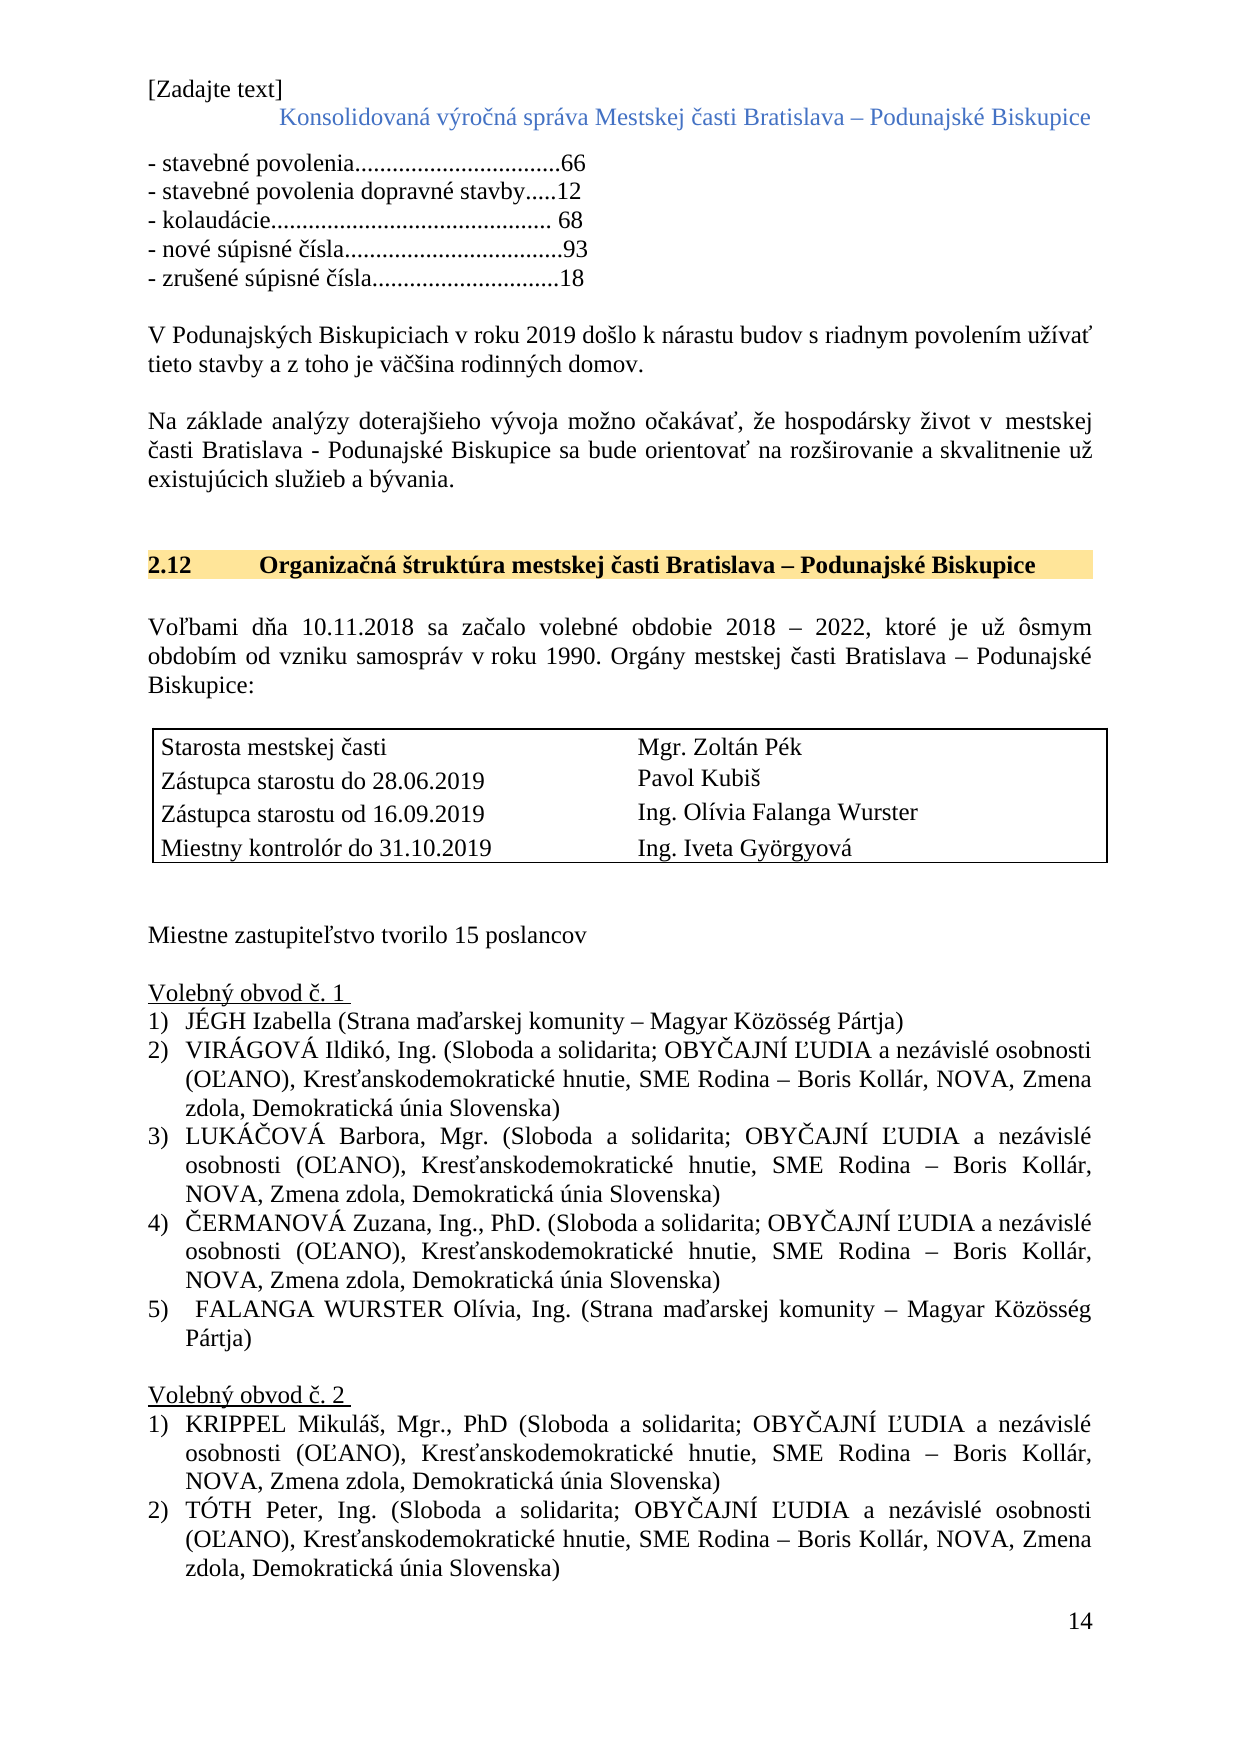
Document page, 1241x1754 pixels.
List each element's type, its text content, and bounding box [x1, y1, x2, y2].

list LUKÁČOVÁ Barbora, Mgr. (Sloboda a solidarita; OBYČAJNÍ ĽUDIA a nezávislé osobnosti (OĽANO), Kresťanskodemokratické hnutie, SME Rodina – Boris Kollár, NOVA, Zmena zdola, Demokratická únia Slovenska) [148, 1121, 1093, 1208]
table_cell Miestny kontrolór do 31.10.2019 [154, 828, 630, 862]
text - kolaudácie............................................. 68 [148, 205, 1093, 234]
text Volebný obvod č. 1 [148, 978, 1093, 1006]
list JÉGH Izabella (Strana maďarskej komunity – Magyar Közösség Pártja) [148, 1006, 1093, 1035]
list FALANGA WURSTER Olívia, Ing. (Strana maďarskej komunity – Magyar Közösség Pártja) [148, 1294, 1093, 1351]
list TÓTH Peter, Ing. (Sloboda a solidarita; OBYČAJNÍ ĽUDIA a nezávislé osobnosti (OĽANO), Kresťanskodemokratické hnutie, SME Rodina – Boris Kollár, NOVA, Zmena zdola, Demokratická únia Slovenska) [148, 1495, 1093, 1581]
text - stavebné povolenia dopravné stavby.....12 [148, 176, 1093, 205]
list VIRÁGOVÁ Ildikó, Ing. (Sloboda a solidarita; OBYČAJNÍ ĽUDIA a nezávislé osobnosti (OĽANO), Kresťanskodemokratické hnutie, SME Rodina – Boris Kollár, NOVA, Zmena zdola, Demokratická únia Slovenska) [148, 1035, 1093, 1121]
text Voľbami dňa 10.11.2018 sa začalo volebné obdobie 2018 – 2022, ktoré je už ôsmym obdobím od vzniku samospráv v roku 1990. Orgány mestskej časti Bratislava – Podunajské Biskupice: [148, 612, 1093, 699]
text - zrušené súpisné čísla..............................18 [148, 263, 1093, 291]
table_cell Zástupca starostu do 28.06.2019 [154, 761, 630, 794]
table_cell Zástupca starostu od 16.09.2019 [154, 795, 630, 828]
text - stavebné povolenia.................................66 [148, 148, 1093, 176]
list KRIPPEL Mikuláš, Mgr., PhD (Sloboda a solidarita; OBYČAJNÍ ĽUDIA a nezávislé osobnosti (OĽANO), Kresťanskodemokratické hnutie, SME Rodina – Boris Kollár, NOVA, Zmena zdola, Demokratická únia Slovenska) [148, 1409, 1093, 1495]
list ČERMANOVÁ Zuzana, Ing., PhD. (Sloboda a solidarita; OBYČAJNÍ ĽUDIA a nezávislé osobnosti (OĽANO), Kresťanskodemokratické hnutie, SME Rodina – Boris Kollár, NOVA, Zmena zdola, Demokratická únia Slovenska) [148, 1208, 1093, 1294]
table_cell Ing. Olívia Falanga Wurster [630, 795, 1106, 828]
text Na základe analýzy doterajšieho vývoja možno očakávať, že hospodársky život v mestskej časti Bratislava - Podunajské Biskupice sa bude orientovať na rozširovanie a skvalitnenie už existujúcich služieb a bývania. [148, 406, 1093, 493]
text V Podunajských Biskupiciach v roku 2019 došlo k nárastu budov s riadnym povolením užívať tieto stavby a z toho je väčšina rodinných domov. [148, 320, 1093, 378]
table_header Mgr. Zoltán Pék [630, 730, 1106, 761]
text Miestne zastupiteľstvo tvorilo 15 poslancov [148, 920, 1093, 949]
text Volebný obvod č. 2 [148, 1380, 1093, 1409]
table_header Starosta mestskej časti [154, 730, 630, 761]
table_cell Ing. Iveta Györgyová [630, 828, 1106, 862]
list Organizačná štruktúra mestskej časti Bratislava – Podunajské Biskupice [148, 550, 1093, 579]
text - nové súpisné čísla...................................93 [148, 234, 1093, 263]
table_cell Pavol Kubiš [630, 761, 1106, 794]
